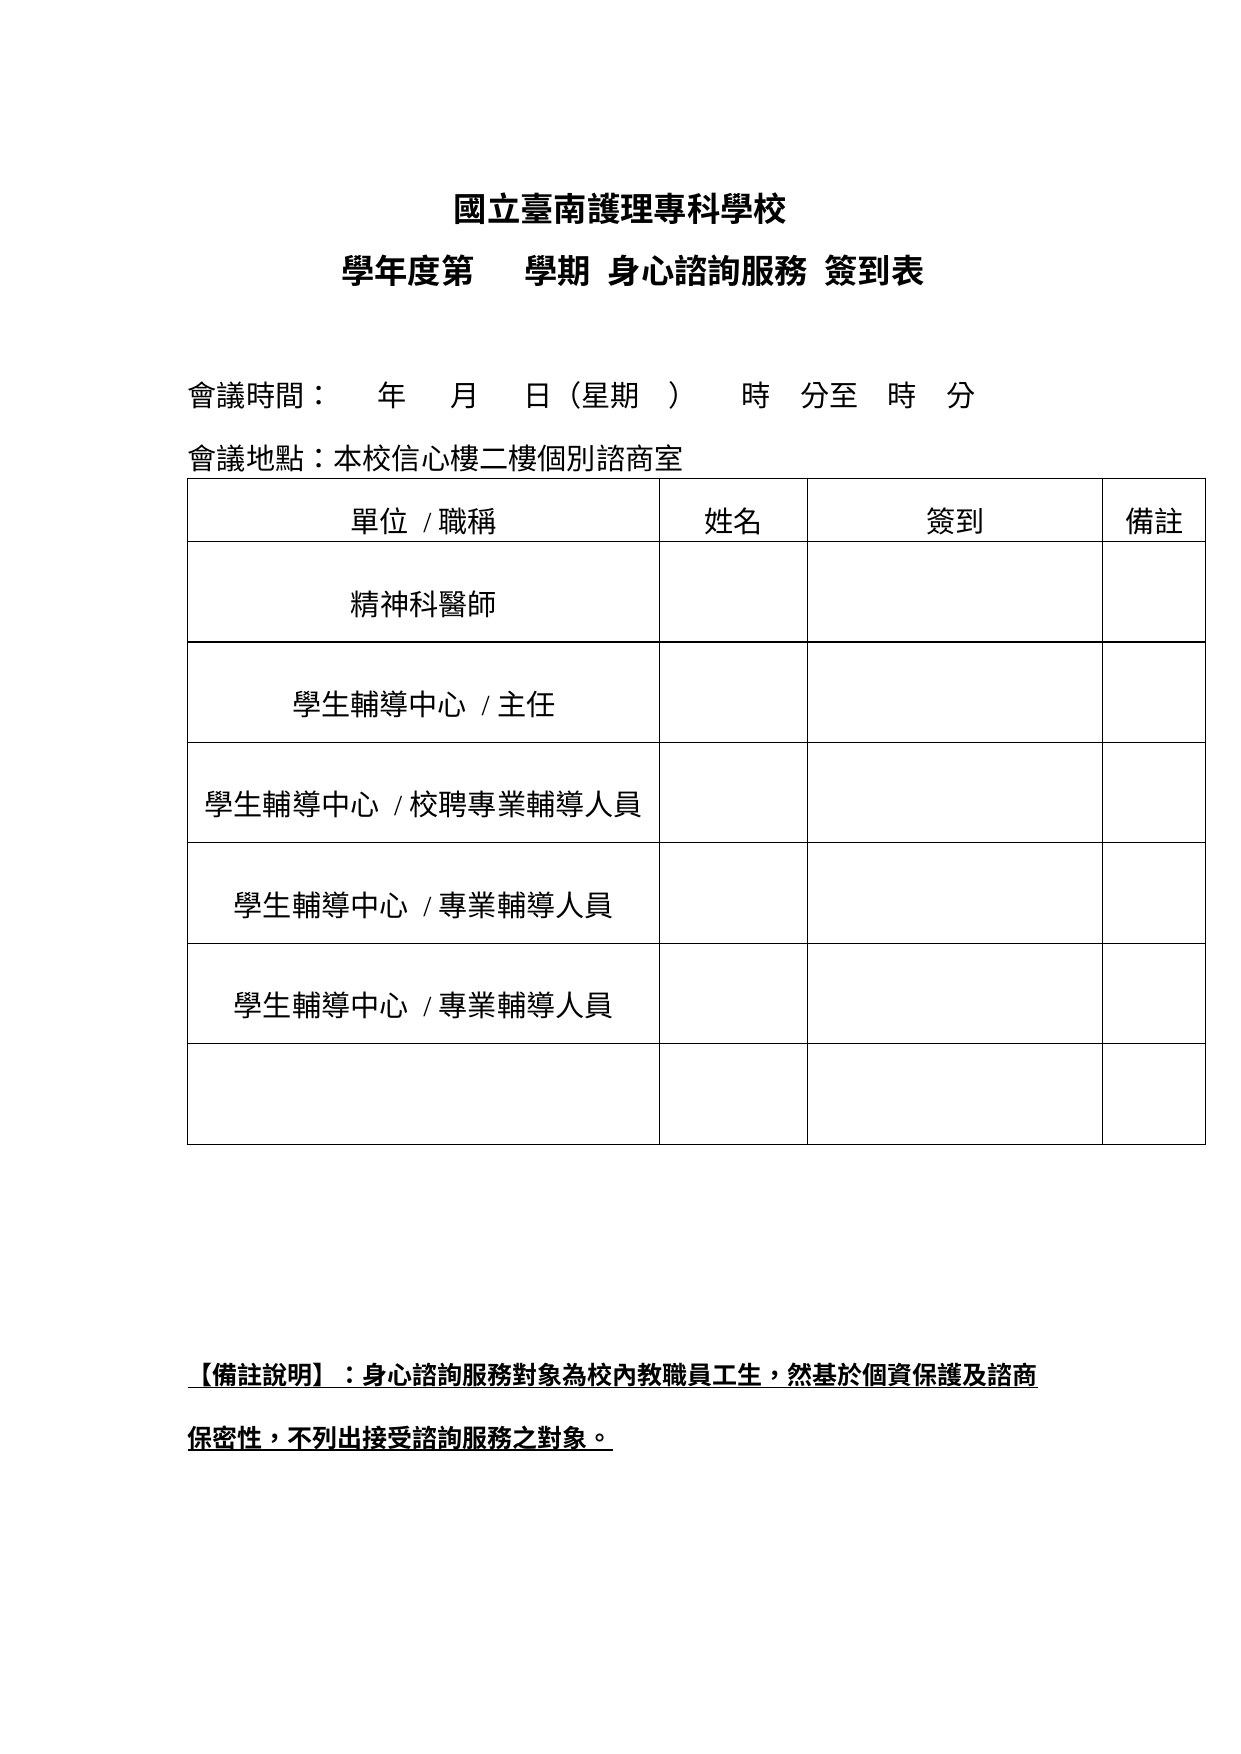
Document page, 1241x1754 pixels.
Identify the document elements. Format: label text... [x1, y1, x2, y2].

table_cell [808, 542, 1102, 641]
table_cell 學生輔導中心 / 專業輔導人員 [188, 944, 659, 1043]
text 【備註說明】：身心諮詢服務對象為校內教職員工生，然基於個資保護及諮商保密性，不列出接受諮詢服務之對象。 [187, 1332, 1053, 1457]
subtitle 學年度第 學期 身心諮詢服務 簽到表 [187, 227, 1053, 290]
table_cell [660, 643, 807, 742]
subtitle 國立臺南護理專科學校 [187, 165, 1053, 227]
table_cell [808, 643, 1102, 742]
subtitle 會議地點：本校信心樓二樓個別諮商室 [187, 415, 1053, 477]
table_cell [1103, 843, 1205, 943]
table_cell [808, 743, 1102, 842]
table_header 單位 / 職稱 [188, 479, 659, 541]
table_cell [1103, 944, 1205, 1043]
table_header 簽到 [808, 479, 1102, 541]
table_cell [808, 1044, 1102, 1143]
table_cell [660, 542, 807, 641]
table_cell 學生輔導中心 / 主任 [188, 643, 659, 742]
table_cell [808, 843, 1102, 943]
table_cell 精神科醫師 [188, 542, 659, 641]
subtitle 會議時間： 年 月 日（星期 ） 時 分至 時 分 [187, 352, 1053, 415]
table_cell 學生輔導中心 / 校聘專業輔導人員 [188, 743, 659, 842]
table_cell 學生輔導中心 / 專業輔導人員 [188, 843, 659, 943]
table_cell [660, 843, 807, 943]
table_cell [808, 944, 1102, 1043]
table_header 姓名 [660, 479, 807, 541]
table_cell [660, 944, 807, 1043]
table_header 備註 [1103, 479, 1205, 541]
table_cell [660, 1044, 807, 1143]
table_cell [1103, 643, 1205, 742]
table_cell [660, 743, 807, 842]
table_cell [1103, 542, 1205, 641]
table_cell [1103, 1044, 1205, 1143]
table_cell [1103, 743, 1205, 842]
table_cell [188, 1044, 659, 1143]
